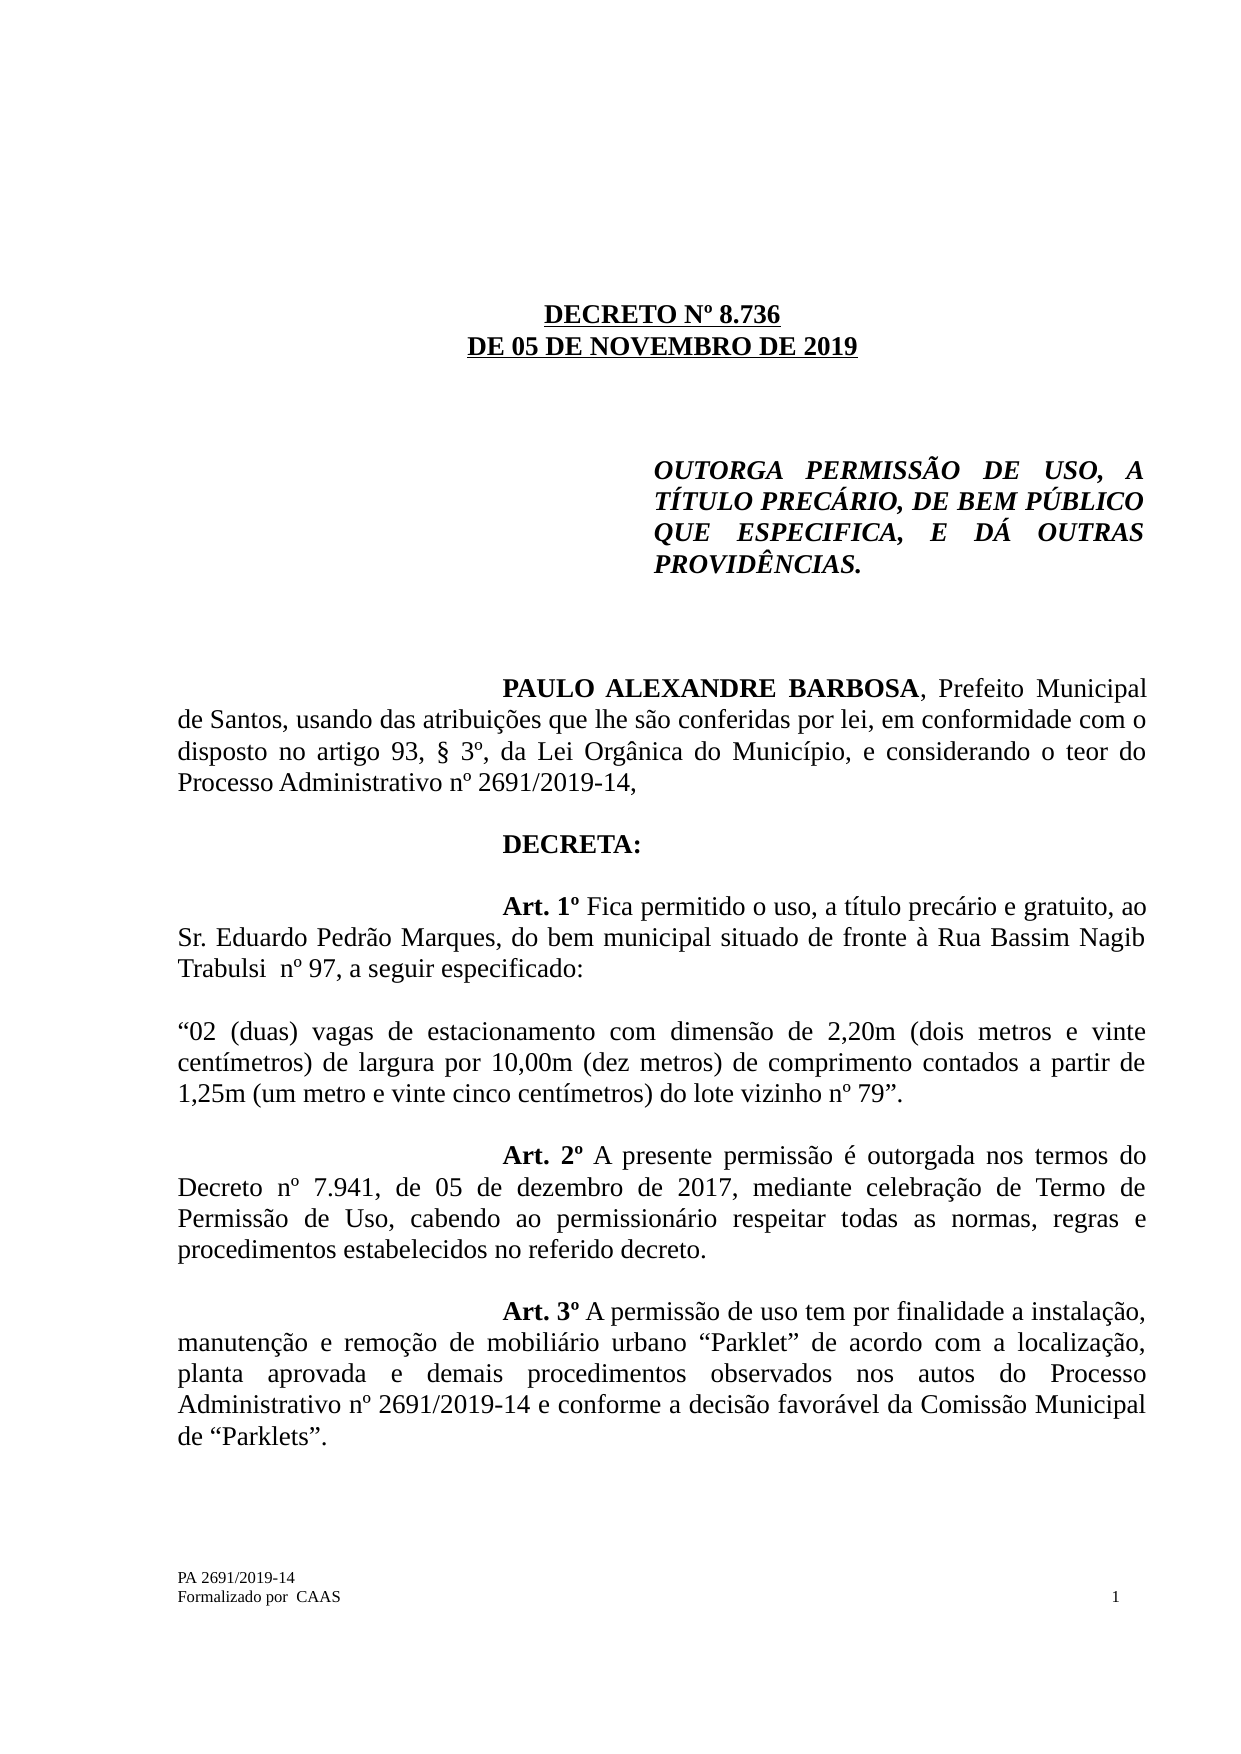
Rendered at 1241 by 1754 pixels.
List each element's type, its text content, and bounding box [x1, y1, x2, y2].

text OUTORGA PERMISSÃO DE USO, A TÍTULO PRECÁRIO, DE BEM PÚBLICO QUE ESPECIFICA, E DÁ OUTRAS PROVIDÊNCIAS. [654, 454, 1147, 579]
text DECRETA: [177, 828, 1147, 859]
text PAULO ALEXANDRE BARBOSA, Prefeito Municipal de Santos, usando das atribuições que lhe são conferidas por lei, em conformidade com o disposto no artigo 93, § 3º, da Lei Orgânica do Município, e considerando o teor do Processo Administrativo nº 2691/2019-14, [177, 672, 1147, 797]
text “02 (duas) vagas de estacionamento com dimensão de 2,20m (dois metros e vinte centímetros) de largura por 10,00m (dez metros) de comprimento contados a partir de 1,25m (um metro e vinte cinco centímetros) do lote vizinho nº 79”. [177, 1015, 1147, 1108]
text Art. 3º A permissão de uso tem por finalidade a instalação, manutenção e remoção de mobiliário urbano “Parklet” de acordo com a localização, planta aprovada e demais procedimentos observados nos autos do Processo Administrativo nº 2691/2019-14 e conforme a decisão favorável da Comissão Municipal de “Parklets”. [177, 1295, 1147, 1451]
text Art. 1º Fica permitido o uso, a título precário e gratuito, ao Sr. Eduardo Pedrão Marques, do bem municipal situado de fronte à Rua Bassim Nagib Trabulsi nº 97, a seguir especificado: [177, 890, 1147, 984]
text DE 05 DE NOVEMBRO DE 2019 [177, 330, 1147, 361]
text DECRETO Nº 8.736 [177, 298, 1147, 330]
text Art. 2º A presente permissão é outorgada nos termos do Decreto nº 7.941, de 05 de dezembro de 2017, mediante celebração de Termo de Permissão de Uso, cabendo ao permissionário respeitar todas as normas, regras e procedimentos estabelecidos no referido decreto. [177, 1139, 1147, 1264]
